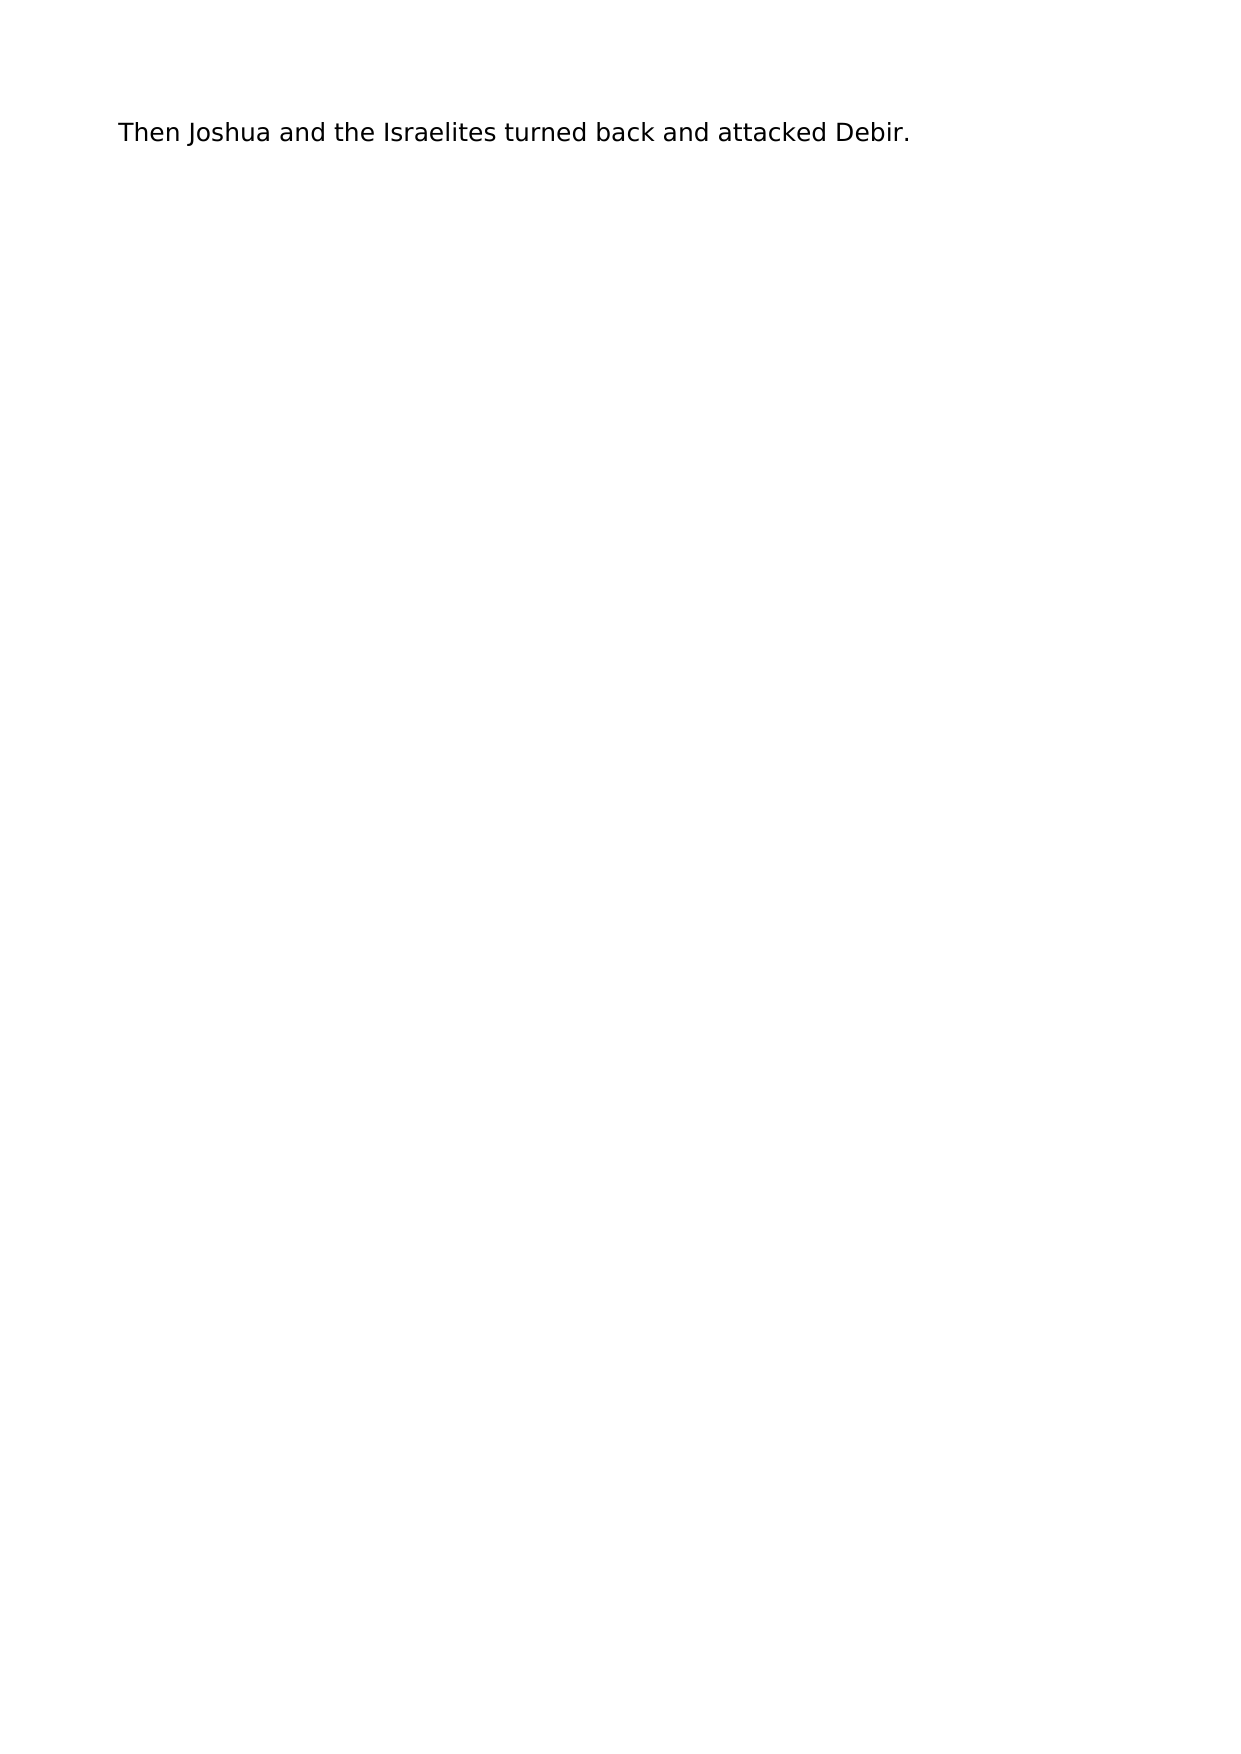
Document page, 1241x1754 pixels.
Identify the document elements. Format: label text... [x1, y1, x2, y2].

text Then Joshua and the Israelites turned back and attacked Debir. [118, 118, 1122, 147]
